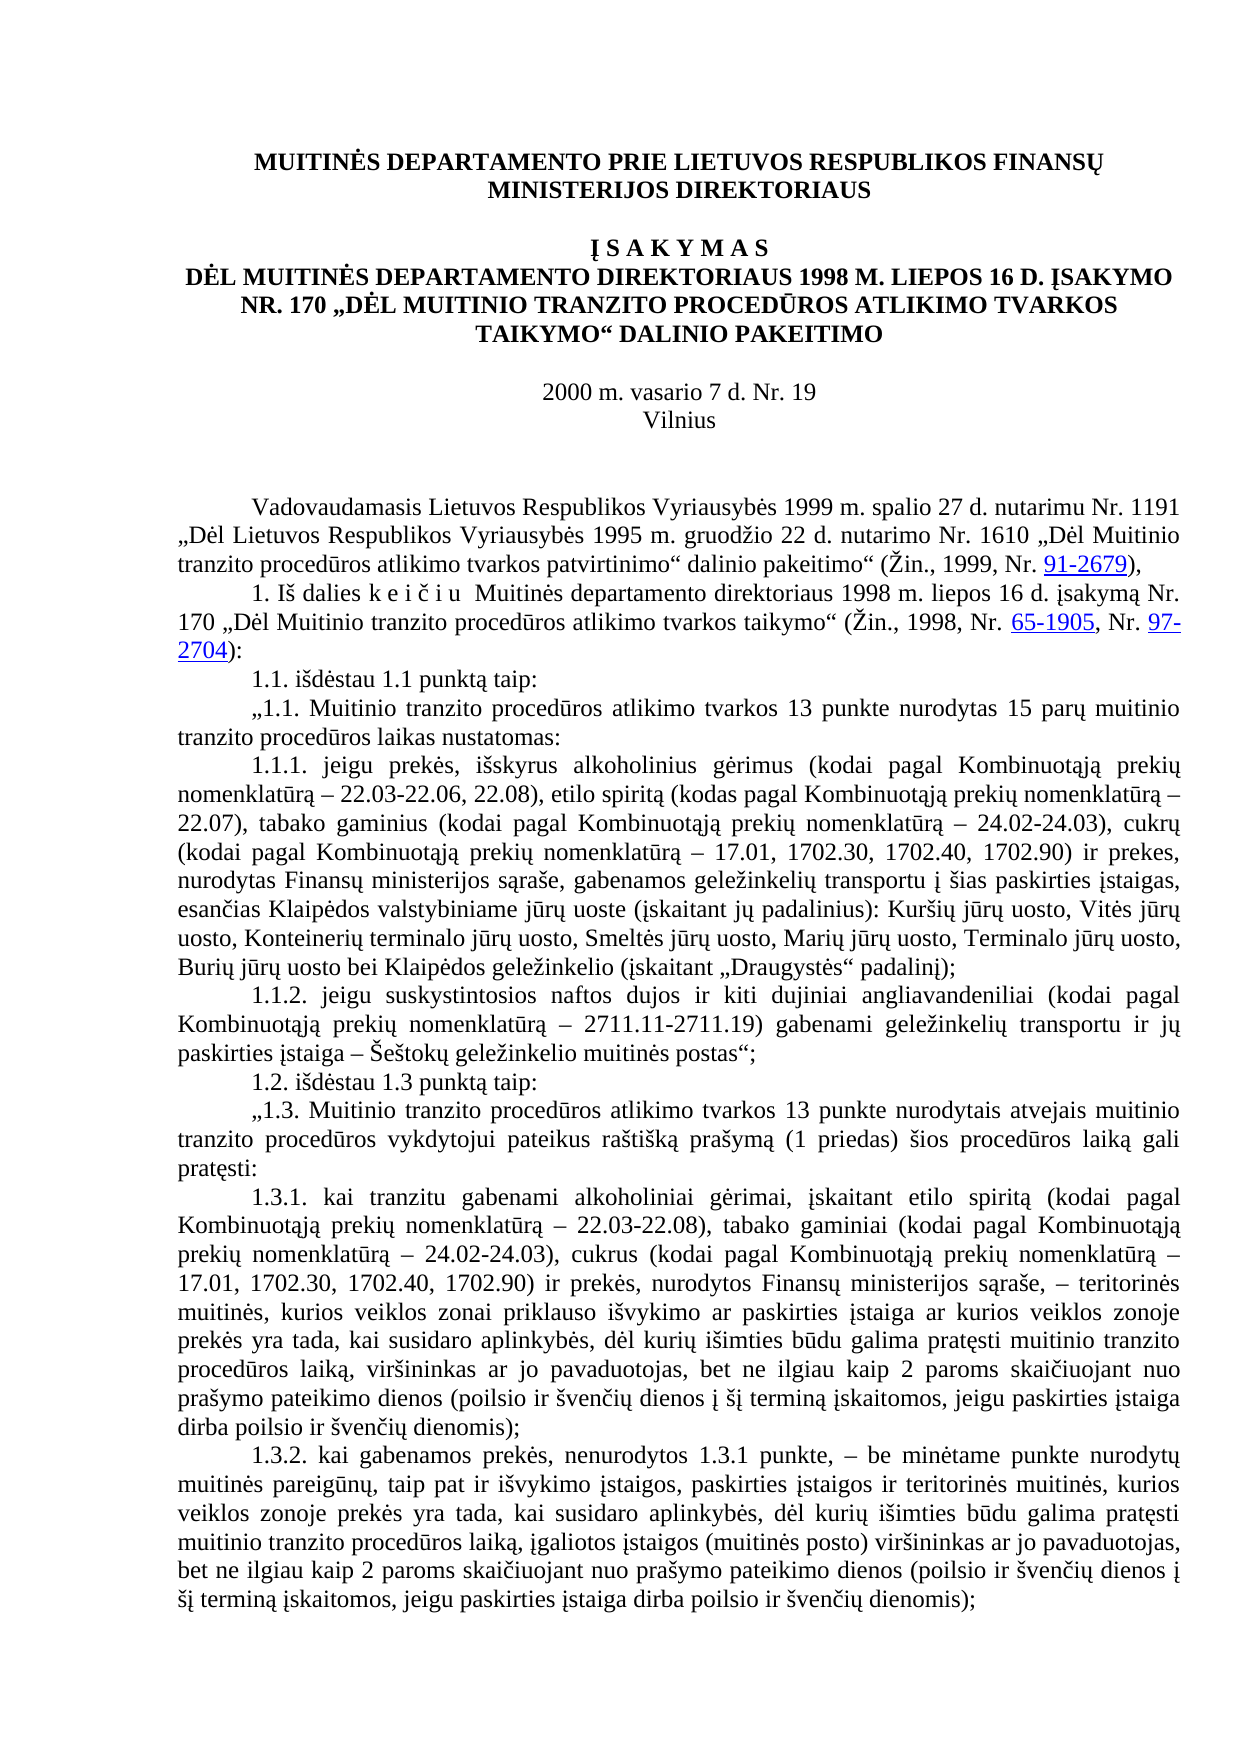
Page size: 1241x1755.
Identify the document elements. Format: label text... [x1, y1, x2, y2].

text 1.1.1. jeigu prekės, išskyrus alkoholinius gėrimus (kodai pagal Kombinuotąją prekių nomenklatūrą – 22.03-22.06, 22.08), etilo spiritą (kodas pagal Kombinuotąją prekių nomenklatūrą – 22.07), tabako gaminius (kodai pagal Kombinuotąją prekių nomenklatūrą – 24.02-24.03), cukrų (kodai pagal Kombinuotąją prekių nomenklatūrą – 17.01, 1702.30, 1702.40, 1702.90) ir prekes, nurodytas Finansų ministerijos sąraše, gabenamos geležinkelių transportu į šias paskirties įstaigas, esančias Klaipėdos valstybiniame jūrų uoste (įskaitant jų padalinius): Kuršių jūrų uosto, Vitės jūrų uosto, Konteinerių terminalo jūrų uosto, Smeltės jūrų uosto, Marių jūrų uosto, Terminalo jūrų uosto, Burių jūrų uosto bei Klaipėdos geležinkelio (įskaitant „Draugystės“ padalinį); [177, 751, 1181, 981]
text „1.1. Muitinio tranzito procedūros atlikimo tvarkos 13 punkte nurodytas 15 parų muitinio tranzito procedūros laikas nustatomas: [177, 693, 1181, 751]
text 1.3.1. kai tranzitu gabenami alkoholiniai gėrimai, įskaitant etilo spiritą (kodai pagal Kombinuotąją prekių nomenklatūrą – 22.03-22.08), tabako gaminiai (kodai pagal Kombinuotąją prekių nomenklatūrą – 24.02-24.03), cukrus (kodai pagal Kombinuotąją prekių nomenklatūrą – 17.01, 1702.30, 1702.40, 1702.90) ir prekės, nurodytos Finansų ministerijos sąraše, – teritorinės muitinės, kurios veiklos zonai priklauso išvykimo ar paskirties įstaiga ar kurios veiklos zonoje prekės yra tada, kai susidaro aplinkybės, dėl kurių išimties būdu galima pratęsti muitinio tranzito procedūros laiką, viršininkas ar jo pavaduotojas, bet ne ilgiau kaip 2 paroms skaičiuojant nuo prašymo pateikimo dienos (poilsio ir švenčių dienos į šį terminą įskaitomos, jeigu paskirties įstaiga dirba poilsio ir švenčių dienomis); [177, 1182, 1181, 1441]
text „1.3. Muitinio tranzito procedūros atlikimo tvarkos 13 punkte nurodytais atvejais muitinio tranzito procedūros vykdytojui pateikus raštišką prašymą (1 priedas) šios procedūros laiką gali pratęsti: [177, 1096, 1181, 1182]
text 1.1. išdėstau 1.1 punktą taip: [177, 664, 1181, 693]
text Į S A K Y M A S [177, 233, 1181, 262]
text 2000 m. vasario 7 d. Nr. 19 [177, 377, 1181, 406]
text Vadovaudamasis Lietuvos Respublikos Vyriausybės 1999 m. spalio 27 d. nutarimu Nr. 1191 „Dėl Lietuvos Respublikos Vyriausybės 1995 m. gruodžio 22 d. nutarimo Nr. 1610 „Dėl Muitinio tranzito procedūros atlikimo tvarkos patvirtinimo“ dalinio pakeitimo“ (Žin., 1999, Nr. 91-2679), [177, 492, 1181, 578]
text DĖL MUITINĖS DEPARTAMENTO DIREKTORIAUS 1998 M. LIEPOS 16 D. ĮSAKYMO NR. 170 „DĖL MUITINIO TRANZITO PROCEDŪROS ATLIKIMO TVARKOS TAIKYMO“ DALINIO PAKEITIMO [177, 262, 1181, 348]
text MUITINĖS DEPARTAMENTO PRIE LIETUVOS RESPUBLIKOS FINANSŲ MINISTERIJOS DIREKTORIAUS [177, 147, 1181, 204]
text Vilnius [177, 406, 1181, 434]
text 1. Iš dalies keičiu Muitinės departamento direktoriaus 1998 m. liepos 16 d. įsakymą Nr. 170 „Dėl Muitinio tranzito procedūros atlikimo tvarkos taikymo“ (Žin., 1998, Nr. 65-1905, Nr. 97-2704): [177, 578, 1181, 664]
text 1.2. išdėstau 1.3 punktą taip: [177, 1067, 1181, 1096]
text 1.1.2. jeigu suskystintosios naftos dujos ir kiti dujiniai angliavandeniliai (kodai pagal Kombinuotąją prekių nomenklatūrą – 2711.11-2711.19) gabenami geležinkelių transportu ir jų paskirties įstaiga – Šeštokų geležinkelio muitinės postas“; [177, 981, 1181, 1067]
text 1.3.2. kai gabenamos prekės, nenurodytos 1.3.1 punkte, – be minėtame punkte nurodytų muitinės pareigūnų, taip pat ir išvykimo įstaigos, paskirties įstaigos ir teritorinės muitinės, kurios veiklos zonoje prekės yra tada, kai susidaro aplinkybės, dėl kurių išimties būdu galima pratęsti muitinio tranzito procedūros laiką, įgaliotos įstaigos (muitinės posto) viršininkas ar jo pavaduotojas, bet ne ilgiau kaip 2 paroms skaičiuojant nuo prašymo pateikimo dienos (poilsio ir švenčių dienos į šį terminą įskaitomos, jeigu paskirties įstaiga dirba poilsio ir švenčių dienomis); [177, 1441, 1181, 1613]
